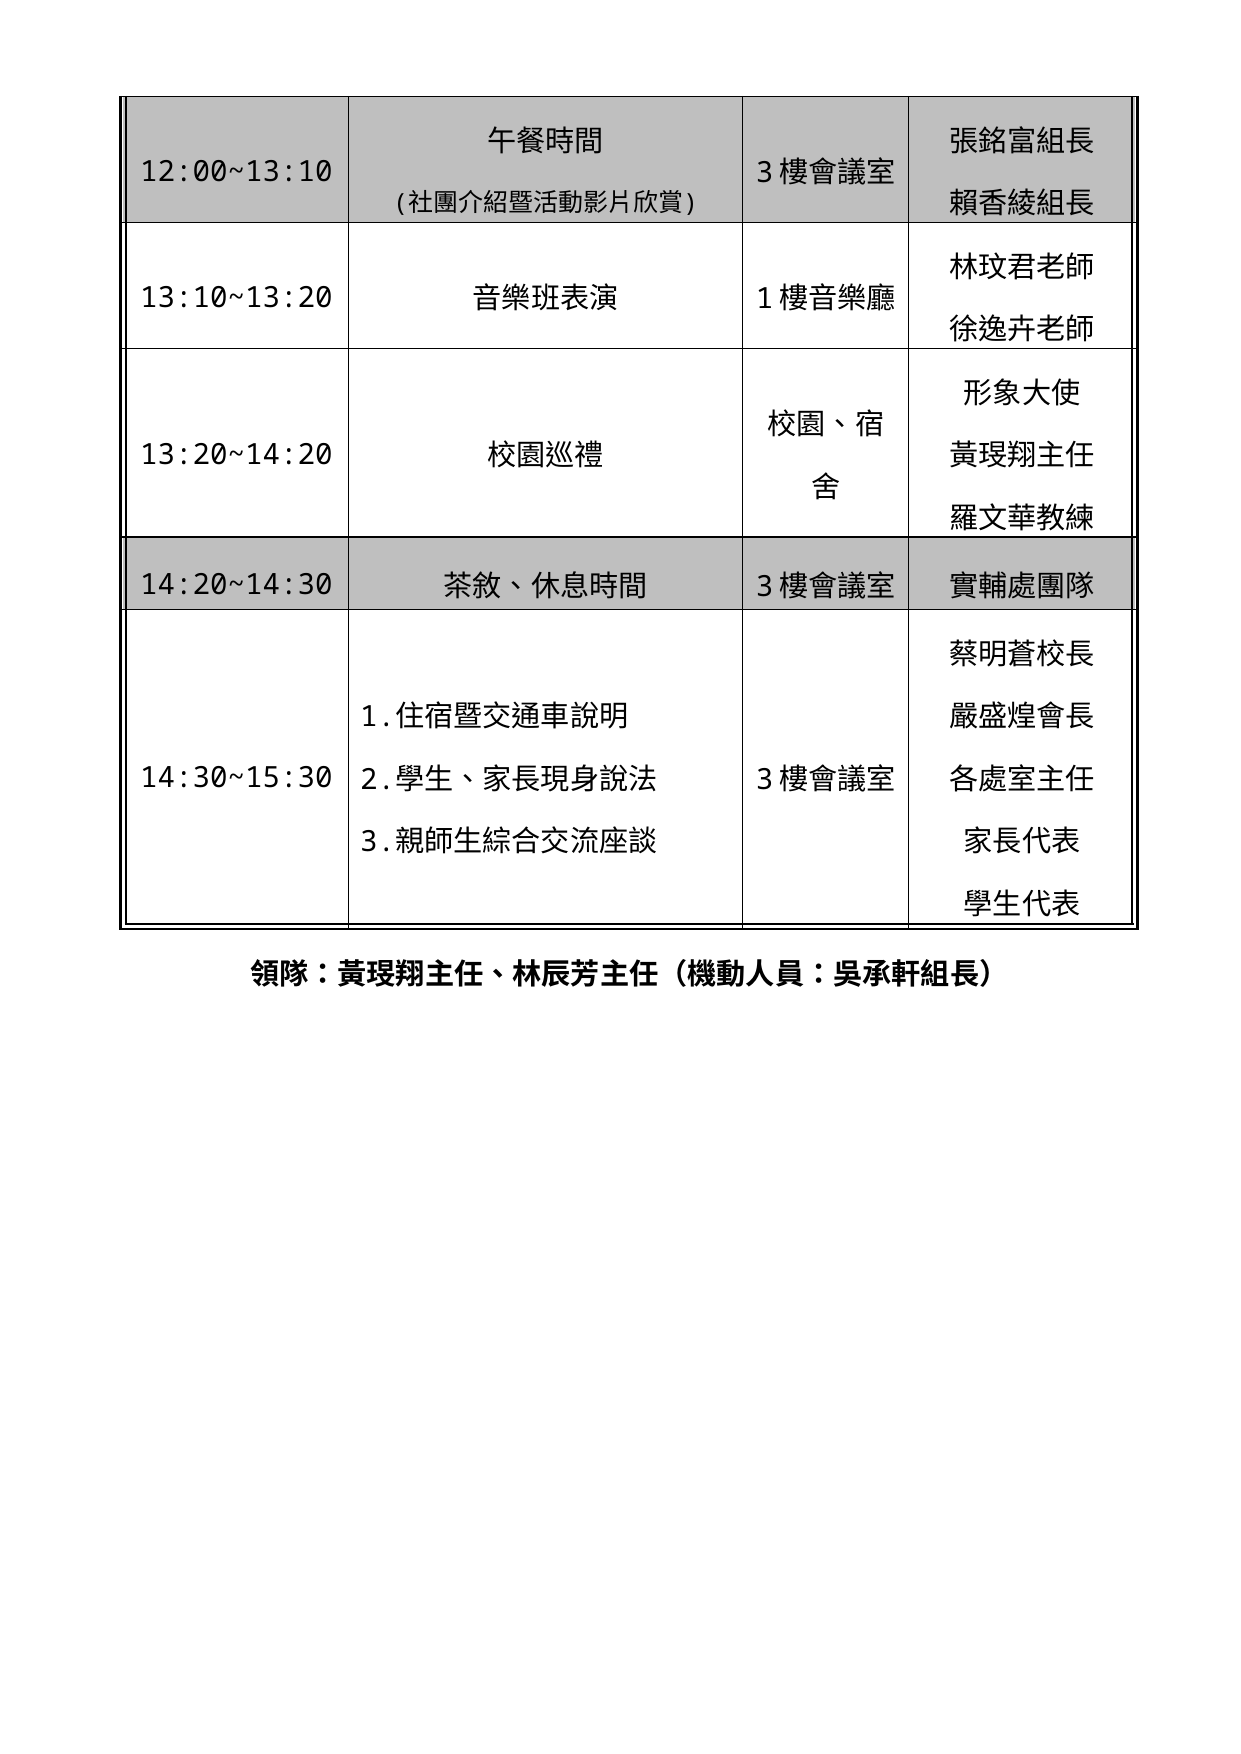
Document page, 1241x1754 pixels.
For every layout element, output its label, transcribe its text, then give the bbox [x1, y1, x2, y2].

table_cell 實輔處團隊 [909, 538, 1131, 609]
table_cell 茶敘、休息時間 [349, 538, 742, 609]
table_cell 1樓音樂廳 [743, 223, 908, 348]
table_cell 張銘富組長 賴香綾組長 [909, 97, 1131, 222]
table_cell 12:00~13:10 [127, 97, 348, 222]
table_cell 蔡明蒼校長 嚴盛煌會長 各處室主任 家長代表 學生代表 [909, 610, 1131, 922]
table_cell 13:20~14:20 [127, 349, 348, 536]
table_cell 校園巡禮 [349, 349, 742, 536]
table_cell 14:30~15:30 [127, 610, 348, 922]
table_cell 3樓會議室 [743, 97, 908, 222]
table_cell 14:20~14:30 [127, 538, 348, 609]
table_cell 形象大使 黃琝翔主任 羅文華教練 [909, 349, 1131, 536]
table_cell 1.住宿暨交通車說明 2.學生、家長現身說法 3.親師生綜合交流座談 [349, 610, 742, 922]
table_cell 校園、宿舍 [743, 349, 908, 536]
table_cell 音樂班表演 [349, 223, 742, 348]
table_cell 林玟君老師 徐逸卉老師 [909, 223, 1131, 348]
text 領隊：黃琝翔主任、林辰芳主任（機動人員：吳承軒組長） [106, 930, 1152, 993]
table_cell 3樓會議室 [743, 610, 908, 922]
table_cell 3樓會議室 [743, 538, 908, 609]
table_cell 午餐時間 (社團介紹暨活動影片欣賞) [349, 97, 742, 222]
table_cell 13:10~13:20 [127, 223, 348, 348]
